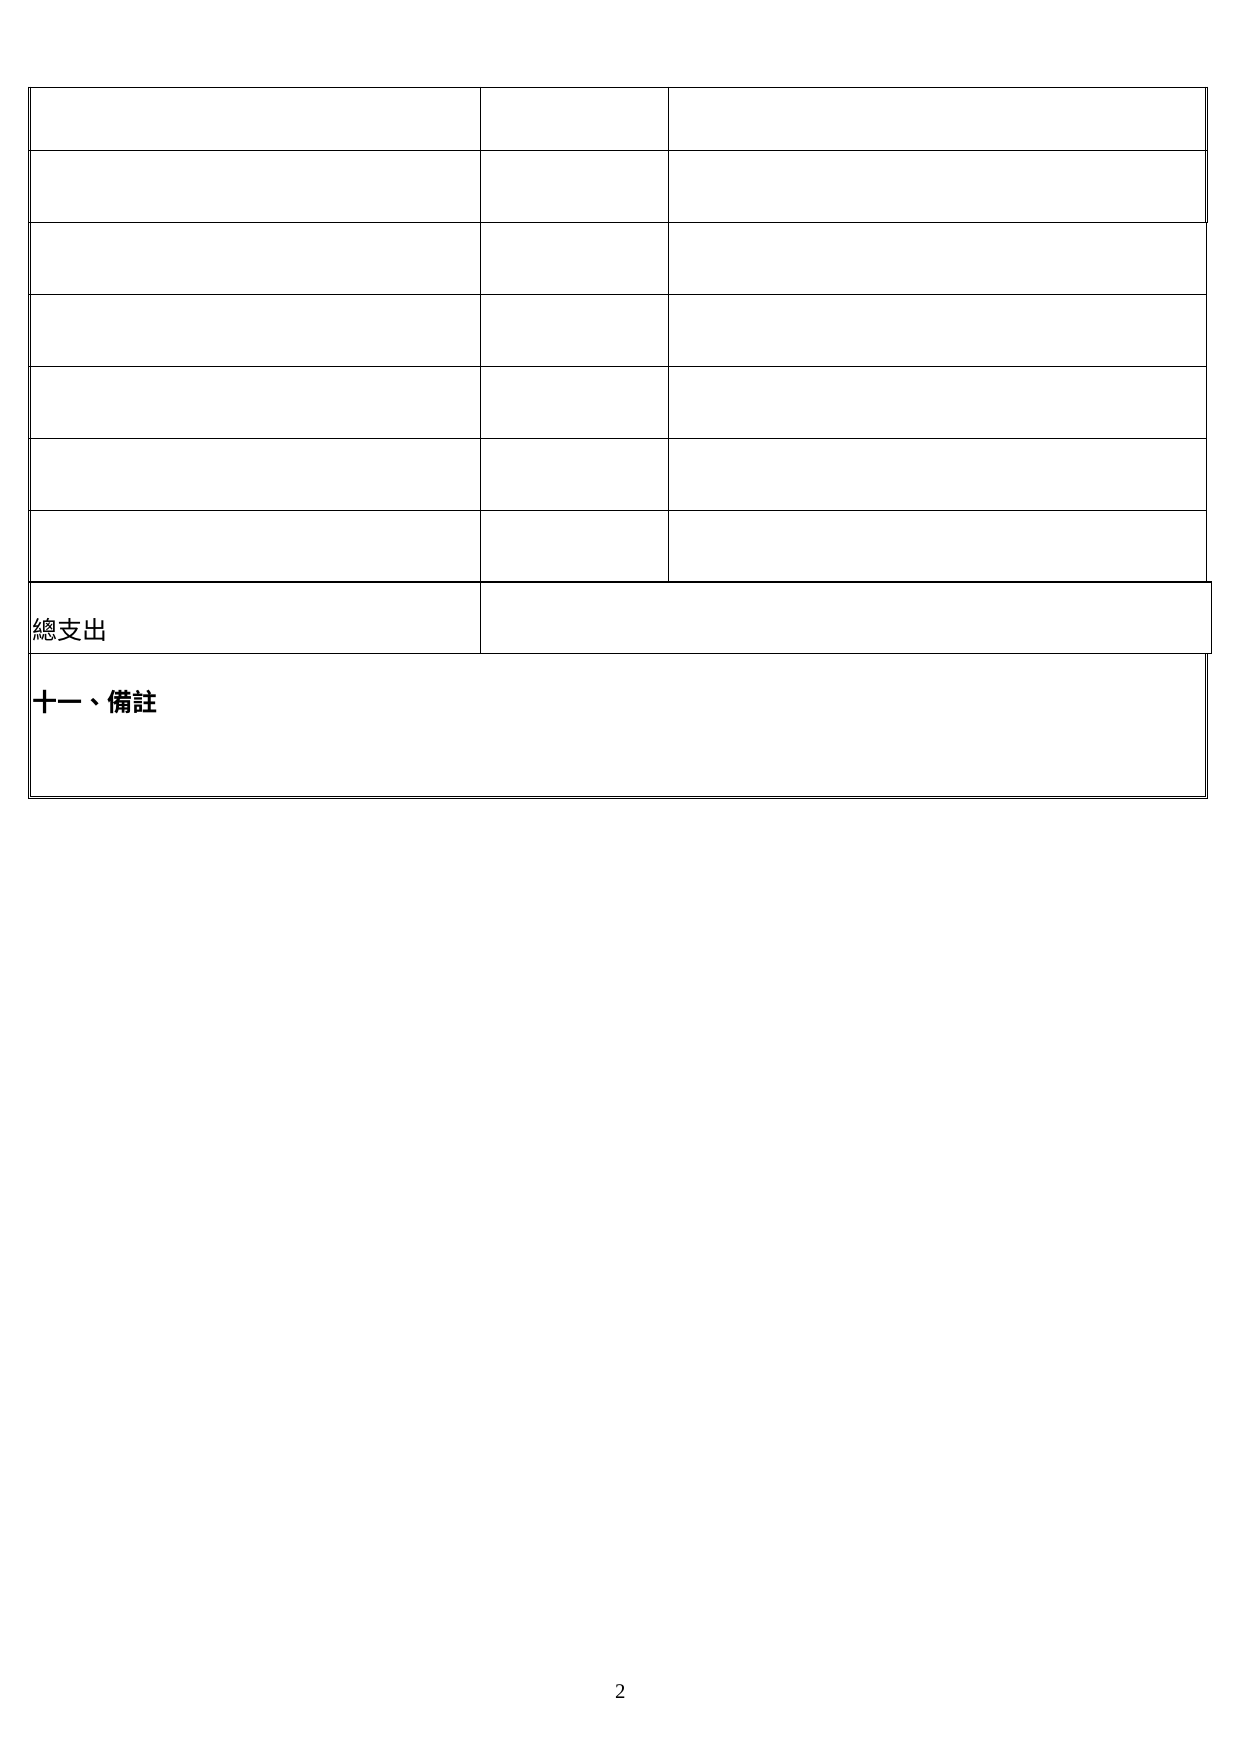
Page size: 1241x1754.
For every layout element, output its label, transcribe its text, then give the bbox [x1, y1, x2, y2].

table_cell [31, 295, 480, 366]
table_cell [669, 88, 1205, 150]
table_cell [1207, 294, 1211, 366]
table_cell [481, 151, 668, 222]
table_cell [31, 151, 480, 222]
table_cell 總支出 [31, 583, 187, 653]
table_cell [1207, 222, 1211, 294]
table_cell [669, 439, 1206, 509]
table_cell [481, 367, 668, 438]
table_cell [1053, 583, 1211, 653]
table_cell 十一、備註 [31, 654, 187, 796]
table_cell [1207, 366, 1211, 438]
table_cell [481, 295, 668, 366]
table_cell [481, 439, 668, 509]
table_cell [481, 223, 668, 294]
table_cell [669, 367, 1206, 438]
table_cell [1207, 438, 1211, 509]
table_cell [669, 151, 1205, 222]
table_cell [31, 511, 480, 581]
table_cell [1207, 510, 1211, 581]
table_cell [481, 511, 668, 527]
table_cell [31, 367, 480, 438]
table_cell [669, 223, 1206, 294]
table_cell [1053, 654, 1205, 796]
table_cell [31, 223, 480, 294]
table_cell [31, 88, 480, 150]
table_cell [669, 511, 1206, 581]
table_cell [669, 295, 1206, 366]
table_cell [481, 88, 668, 150]
table_cell [31, 439, 480, 509]
